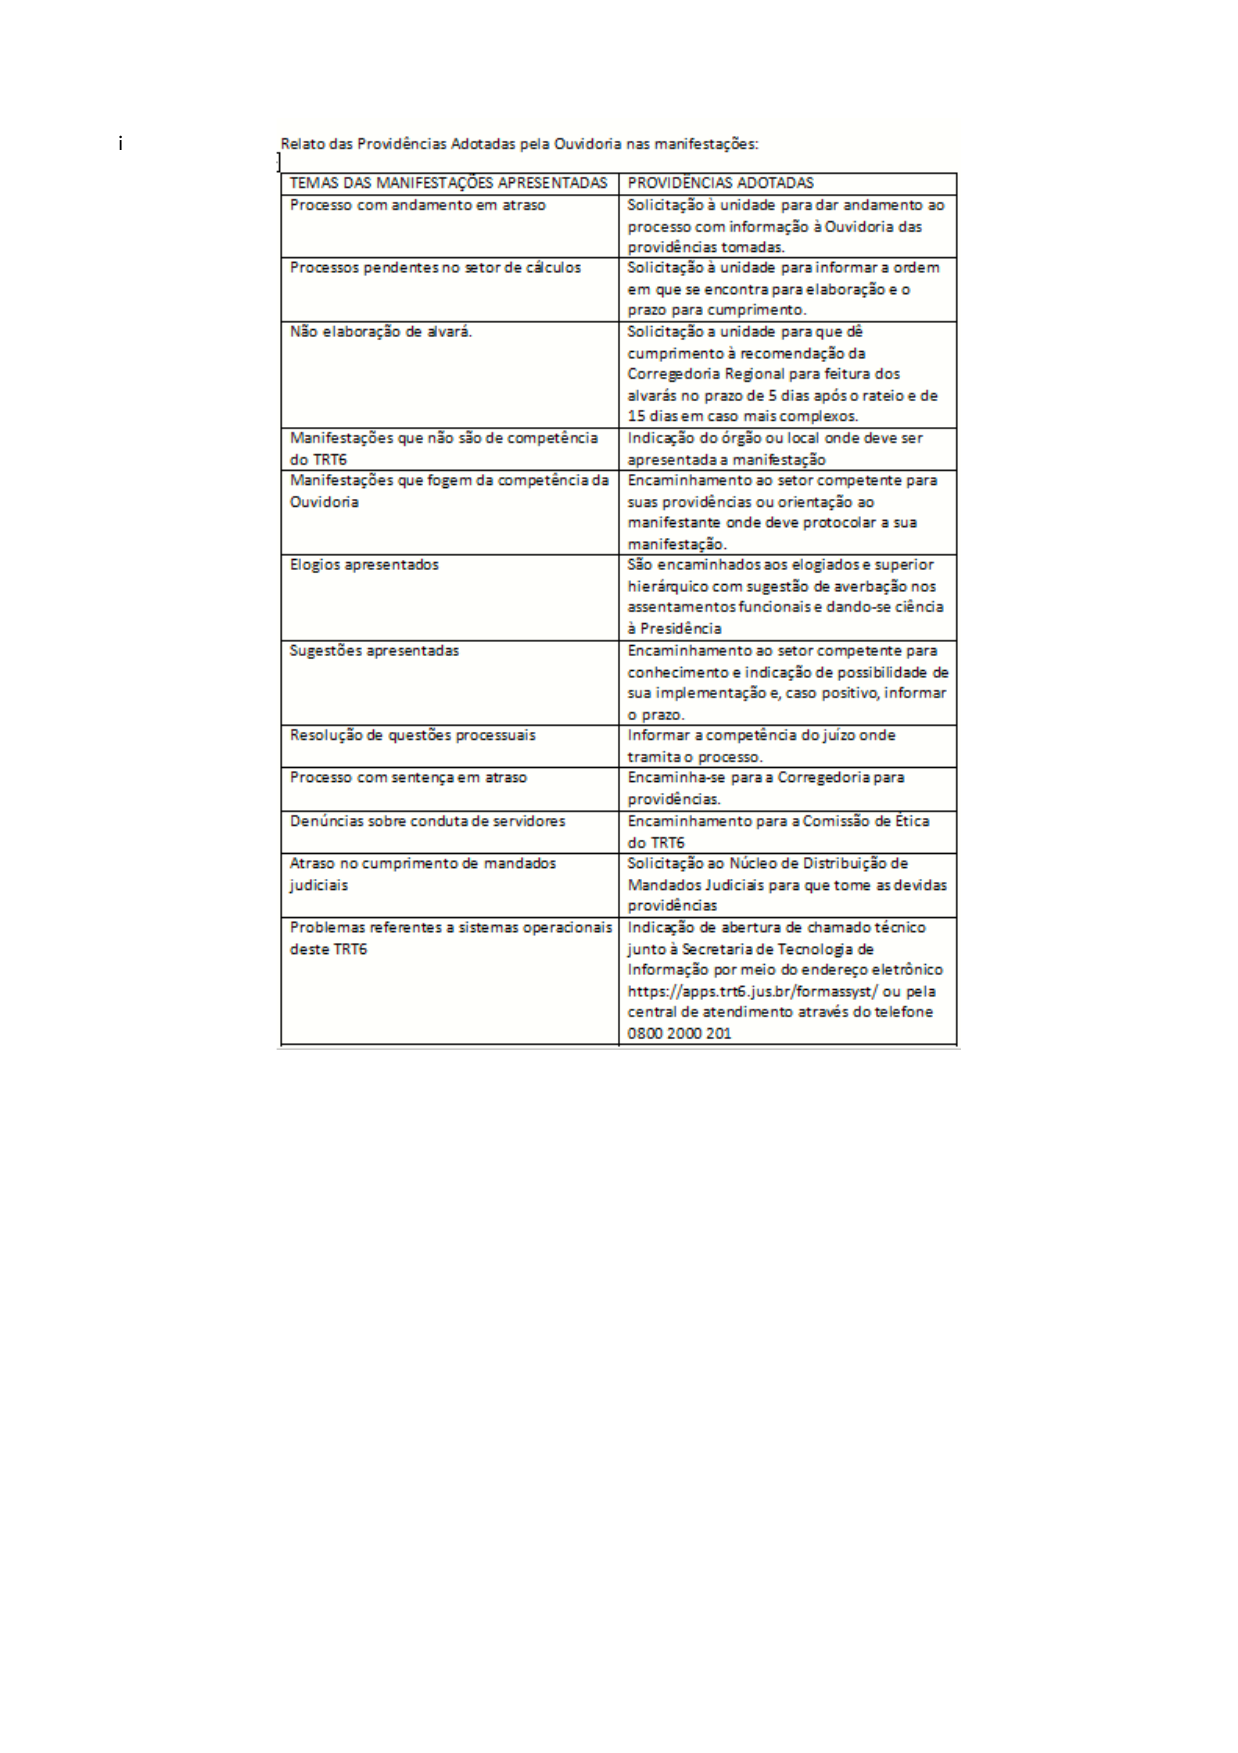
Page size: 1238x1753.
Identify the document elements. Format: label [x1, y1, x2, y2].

picture [276, 118, 961, 1050]
